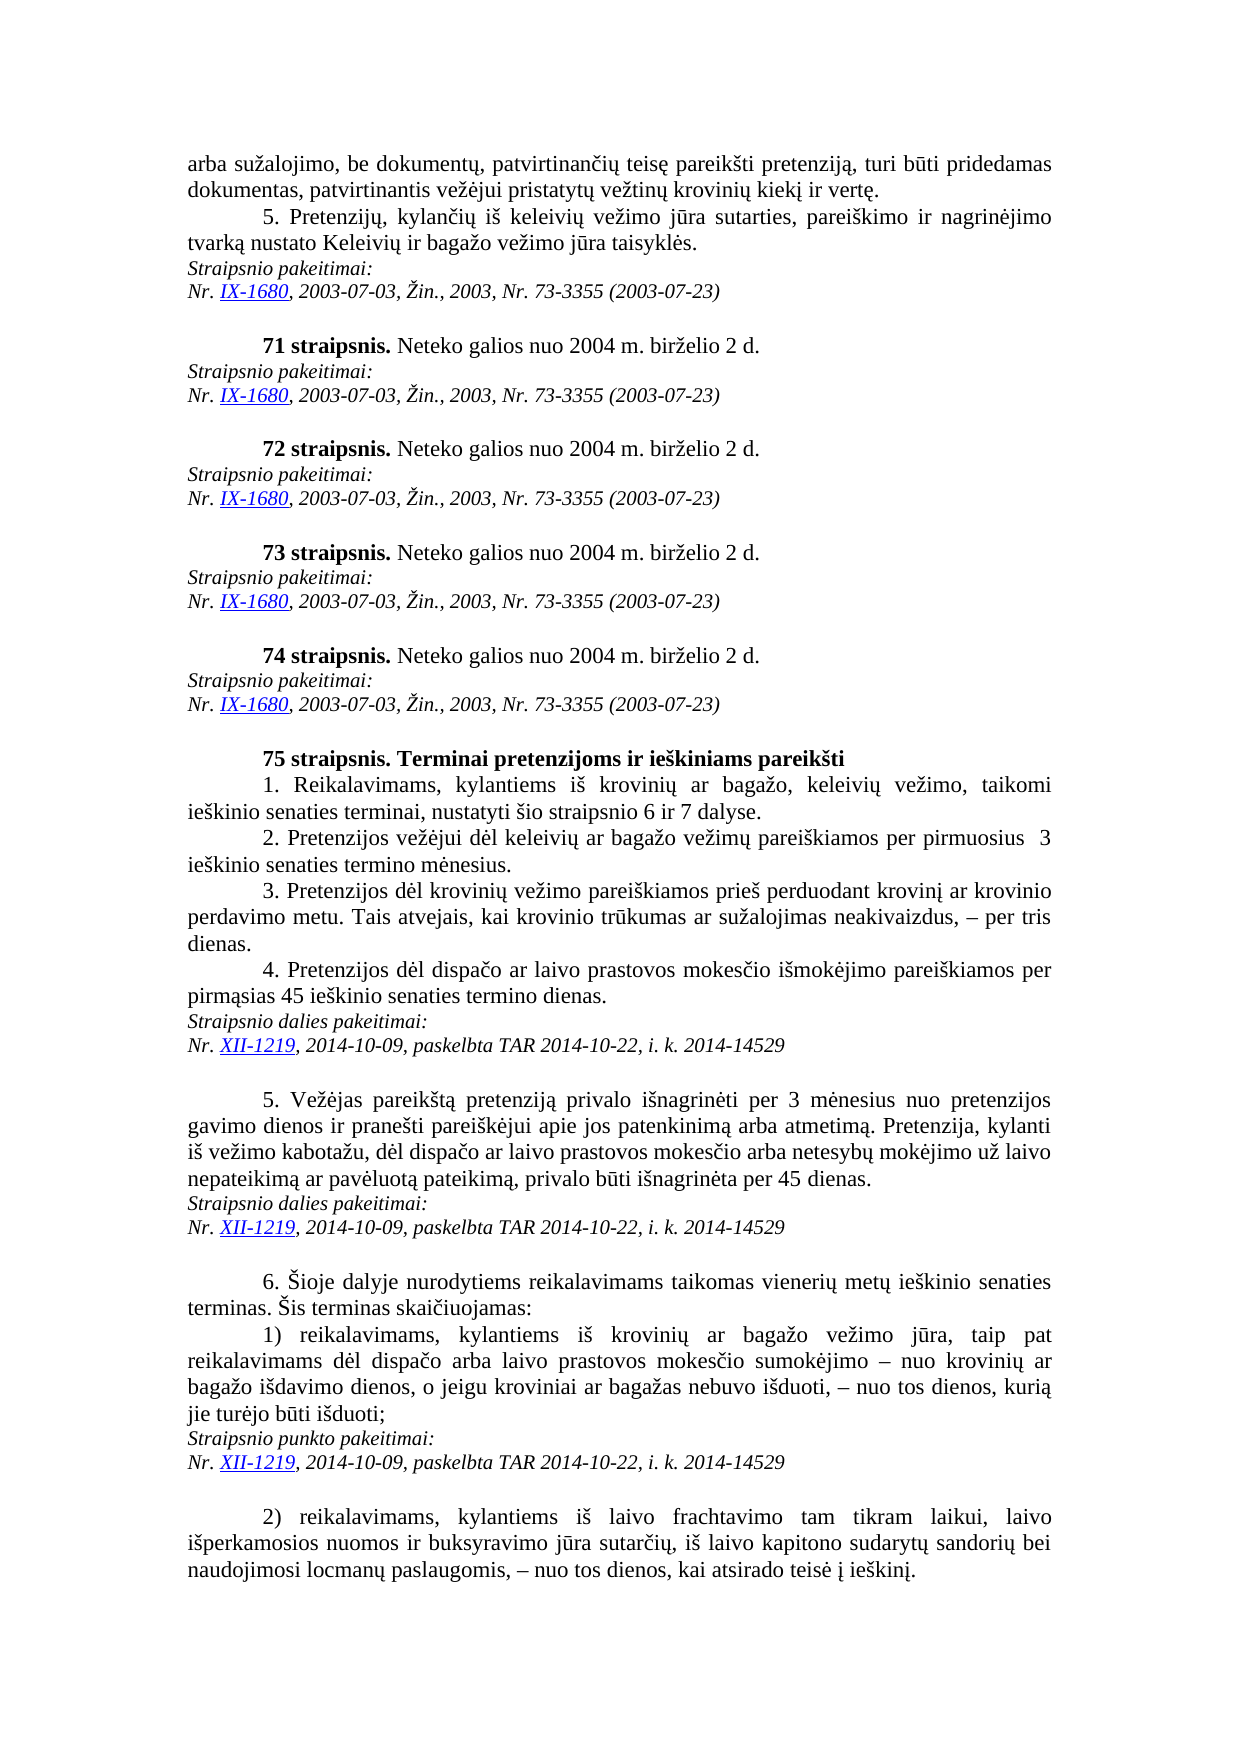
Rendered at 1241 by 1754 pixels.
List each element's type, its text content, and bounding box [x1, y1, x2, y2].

text 2) reikalavimams, kylantiems iš laivo frachtavimo tam tikram laikui, laivo išperkamosios nuomos ir buksyravimo jūra sutarčių, iš laivo kapitono sudarytų sandorių bei naudojimosi locmanų paslaugomis, – nuo tos dienos, kai atsirado teisė į ieškinį. [187, 1503, 1053, 1582]
text 3. Pretenzijos dėl krovinių vežimo pareiškiamos prieš perduodant krovinį ar krovinio perdavimo metu. Tais atvejais, kai krovinio trūkumas ar sužalojimas neakivaizdus, – per tris dienas. [187, 877, 1053, 956]
text 6. Šioje dalyje nurodytiems reikalavimams taikomas vienerių metų ieškinio senaties terminas. Šis terminas skaičiuojamas: [187, 1268, 1053, 1321]
text Straipsnio pakeitimai: [187, 462, 1053, 486]
text 74 straipsnis. Neteko galios nuo 2004 m. birželio 2 d. [187, 642, 1053, 668]
text Straipsnio pakeitimai: [187, 565, 1053, 589]
text 73 straipsnis. Neteko galios nuo 2004 m. birželio 2 d. [187, 539, 1053, 565]
text Straipsnio punkto pakeitimai: [187, 1426, 1053, 1450]
text Nr. IX-1680, 2003-07-03, Žin., 2003, Nr. 73-3355 (2003-07-23) [187, 383, 1053, 407]
text Straipsnio pakeitimai: [187, 359, 1053, 383]
text 71 straipsnis. Neteko galios nuo 2004 m. birželio 2 d. [187, 332, 1053, 359]
text Straipsnio dalies pakeitimai: [187, 1191, 1053, 1215]
text 72 straipsnis. Neteko galios nuo 2004 m. birželio 2 d. [187, 436, 1053, 462]
text 1) reikalavimams, kylantiems iš krovinių ar bagažo vežimo jūra, taip pat reikalavimams dėl dispačo arba laivo prastovos mokesčio sumokėjimo – nuo krovinių ar bagažo išdavimo dienos, o jeigu kroviniai ar bagažas nebuvo išduoti, – nuo tos dienos, kurią jie turėjo būti išduoti; [187, 1321, 1053, 1426]
text 4. Pretenzijos dėl dispačo ar laivo prastovos mokesčio išmokėjimo pareiškiamos per pirmąsias 45 ieškinio senaties termino dienas. [187, 956, 1053, 1009]
text Nr. XII-1219, 2014-10-09, paskelbta TAR 2014-10-22, i. k. 2014-14529 [187, 1033, 1053, 1057]
text 75 straipsnis. Terminai pretenzijoms ir ieškiniams pareikšti [187, 745, 1053, 772]
text Nr. IX-1680, 2003-07-03, Žin., 2003, Nr. 73-3355 (2003-07-23) [187, 692, 1053, 716]
text 1. Reikalavimams, kylantiems iš krovinių ar bagažo, keleivių vežimo, taikomi ieškinio senaties terminai, nustatyti šio straipsnio 6 ir 7 dalyse. [187, 772, 1053, 824]
text Nr. IX-1680, 2003-07-03, Žin., 2003, Nr. 73-3355 (2003-07-23) [187, 279, 1053, 303]
text Nr. IX-1680, 2003-07-03, Žin., 2003, Nr. 73-3355 (2003-07-23) [187, 589, 1053, 613]
text arba sužalojimo, be dokumentų, patvirtinančių teisę pareikšti pretenziją, turi būti pridedamas dokumentas, patvirtinantis vežėjui pristatytų vežtinų krovinių kiekį ir vertę. [187, 150, 1053, 203]
text Straipsnio dalies pakeitimai: [187, 1009, 1053, 1033]
text 5. Vežėjas pareikštą pretenziją privalo išnagrinėti per 3 mėnesius nuo pretenzijos gavimo dienos ir pranešti pareiškėjui apie jos patenkinimą arba atmetimą. Pretenzija, kylanti iš vežimo kabotažu, dėl dispačo ar laivo prastovos mokesčio arba netesybų mokėjimo už laivo nepateikimą ar pavėluotą pateikimą, privalo būti išnagrinėta per 45 dienas. [187, 1086, 1053, 1191]
text Straipsnio pakeitimai: [187, 668, 1053, 692]
text Nr. IX-1680, 2003-07-03, Žin., 2003, Nr. 73-3355 (2003-07-23) [187, 486, 1053, 510]
text 2. Pretenzijos vežėjui dėl keleivių ar bagažo vežimų pareiškiamos per pirmuosius 3 ieškinio senaties termino mėnesius. [187, 824, 1053, 877]
text Straipsnio pakeitimai: [187, 255, 1053, 279]
text Nr. XII-1219, 2014-10-09, paskelbta TAR 2014-10-22, i. k. 2014-14529 [187, 1450, 1053, 1474]
text 5. Pretenzijų, kylančių iš keleivių vežimo jūra sutarties, pareiškimo ir nagrinėjimo tvarką nustato Keleivių ir bagažo vežimo jūra taisyklės. [187, 203, 1053, 255]
text Nr. XII-1219, 2014-10-09, paskelbta TAR 2014-10-22, i. k. 2014-14529 [187, 1215, 1053, 1239]
